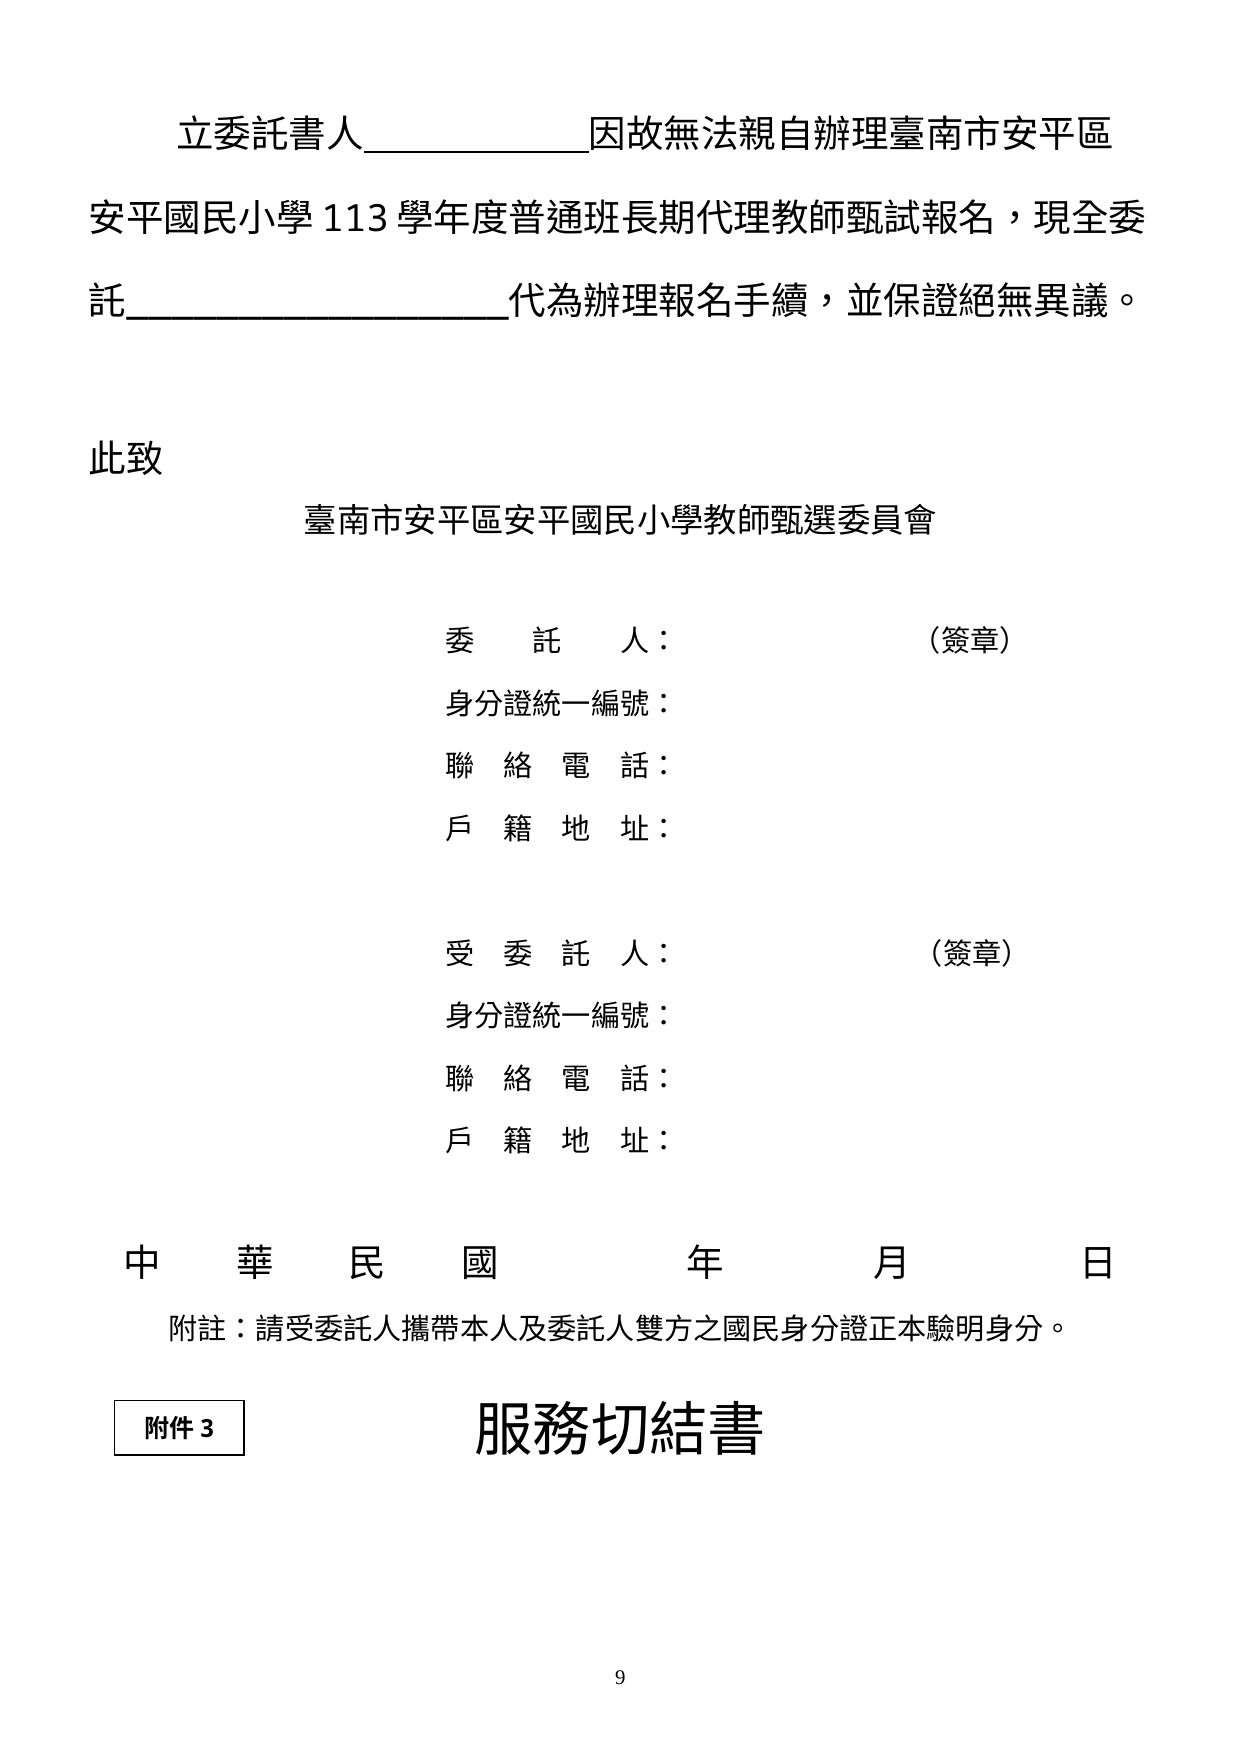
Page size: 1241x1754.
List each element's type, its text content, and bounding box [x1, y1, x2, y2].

text 戶 籍 地 址： [439, 1102, 1152, 1164]
text 身分證統一編號： [439, 664, 1152, 727]
text 服務切結書 [89, 1352, 1152, 1477]
text 聯 絡 電 話： [439, 1039, 1152, 1102]
text 戶 籍 地 址： [439, 789, 1152, 852]
text 立委託書人 因故無法親自辦理臺南市安平區 [89, 81, 1152, 164]
text 附註：請受委託人攜帶本人及委託人雙方之國民身分證正本驗明身分。 [89, 1289, 1152, 1352]
text 身分證統一編號： [439, 977, 1152, 1039]
text 安平國民小學113學年度普通班長期代理教師甄試報名，現全委託_________________代為辦理報名手續，並保證絕無異議。 [89, 164, 1152, 331]
text 聯 絡 電 話： [439, 727, 1152, 789]
text 中 華 民 國 年 月 日 [89, 1227, 1152, 1289]
text 臺南市安平區安平國民小學教師甄選委員會 [89, 477, 1152, 539]
text 附件3 [130, 1409, 228, 1445]
text 委 託 人： （簽章） [439, 602, 1152, 664]
text 此致 [89, 414, 1152, 477]
text 受 委 託 人： （簽章） [439, 914, 1152, 977]
